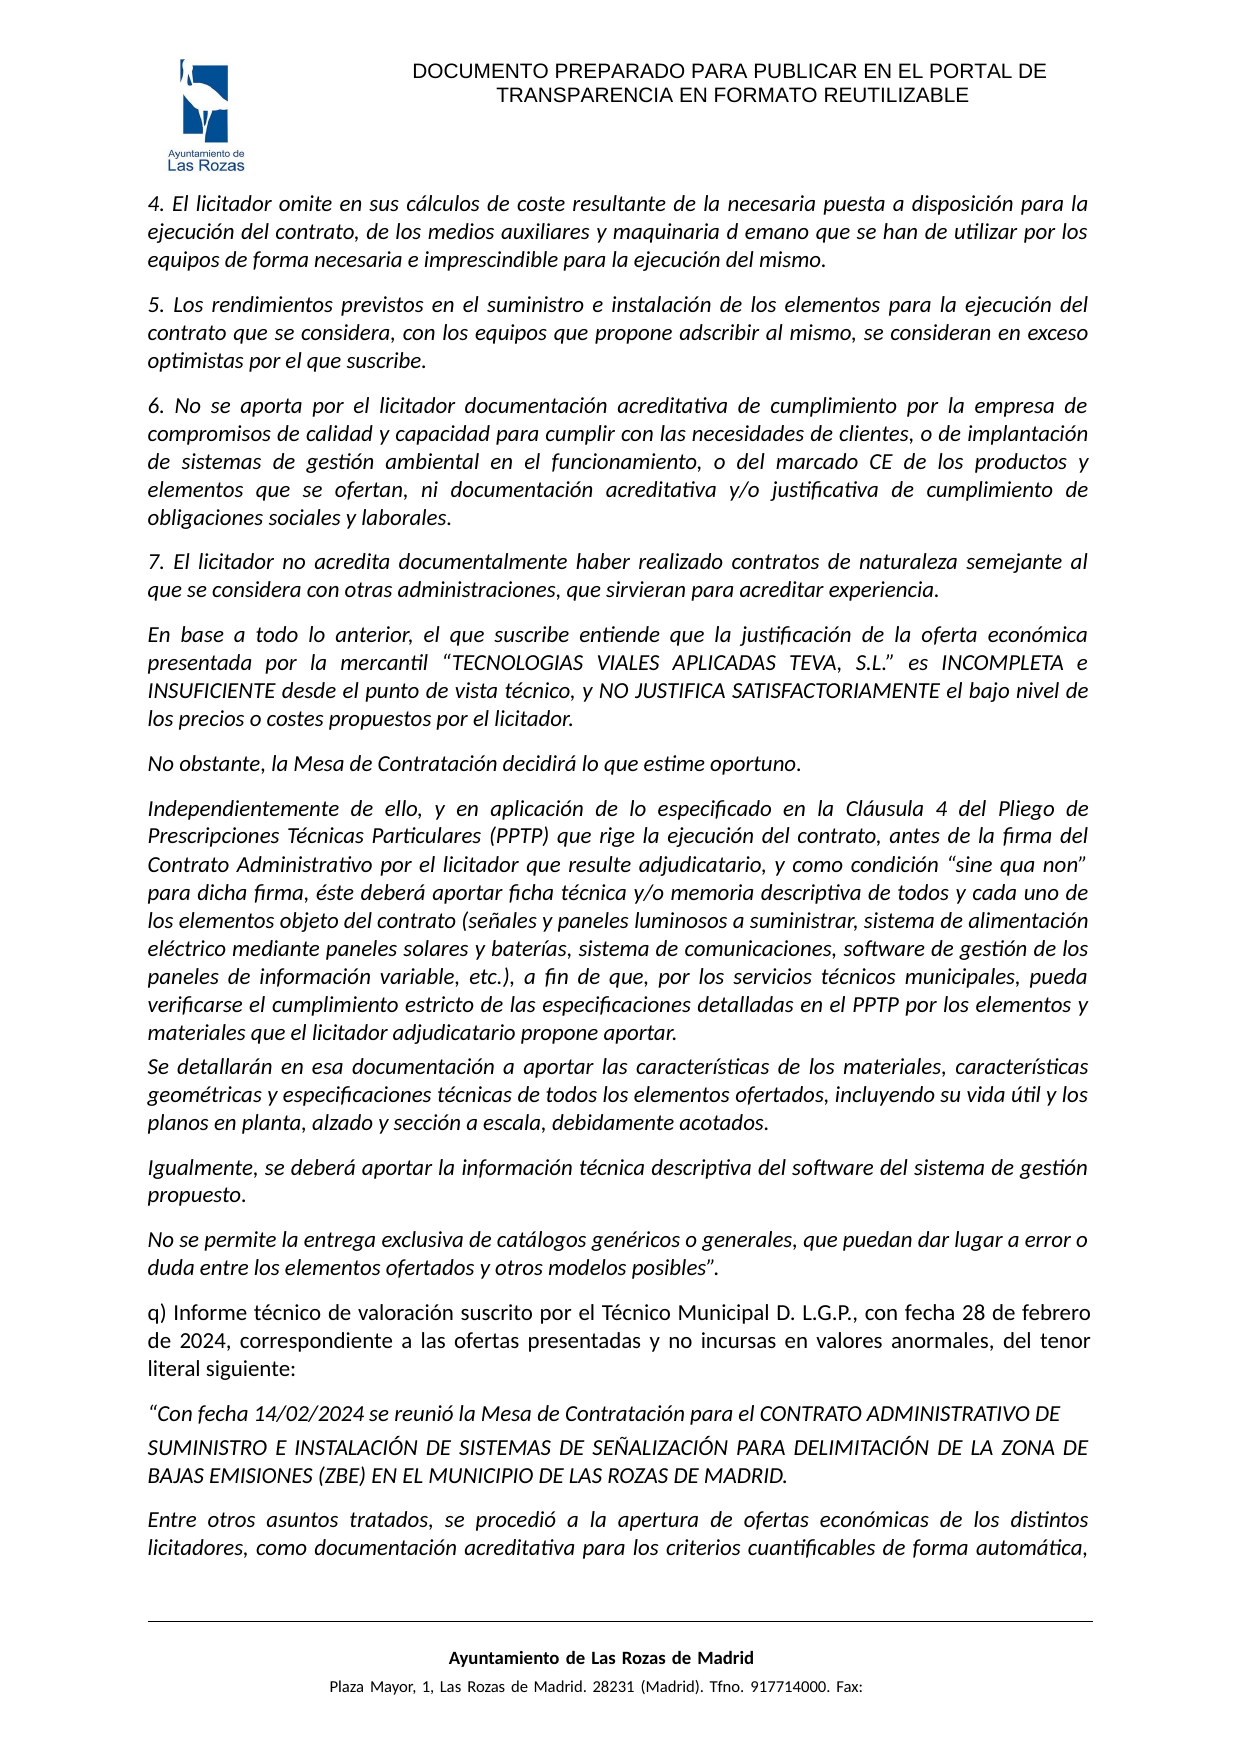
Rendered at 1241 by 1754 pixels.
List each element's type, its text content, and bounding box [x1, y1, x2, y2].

text No obstante, la Mesa de Contratación decidirá lo que estime oportuno. [147, 749, 1092, 777]
text En base a todo lo anterior, el que suscribe entiende que la justificación de la oferta económica presentada por la mercantil “TECNOLOGIAS VIALES APLICADAS TEVA, S.L.” es INCOMPLETA e INSUFICIENTE desde el punto de vista técnico, y NO JUSTIFICA SATISFACTORIAMENTE el bajo nivel de los precios o costes propuestos por el licitador. [147, 620, 1092, 732]
text Entre otros asuntos tratados, se procedió a la apertura de ofertas económicas de los distintos licitadores, como documentación acreditativa para los criterios cuantificables de forma automática, [147, 1506, 1092, 1562]
text “Con fecha 14/02/2024 se reunió la Mesa de Contratación para el CONTRATO ADMINISTRATIVO DE [147, 1399, 1092, 1427]
text Igualmente, se deberá aportar la información técnica descriptiva del software del sistema de gestión propuesto. [147, 1153, 1092, 1209]
text 6. No se aporta por el licitador documentación acreditativa de cumplimiento por la empresa de compromisos de calidad y capacidad para cumplir con las necesidades de clientes, o de implantación de sistemas de gestión ambiental en el funcionamiento, o del marcado CE de los productos y elementos que se ofertan, ni documentación acreditativa y/o justificativa de cumplimiento de obligaciones sociales y laborales. [147, 391, 1092, 531]
text 7. El licitador no acredita documentalmente haber realizado contratos de naturaleza semejante al que se considera con otras administraciones, que sirvieran para acreditar experiencia. [147, 547, 1092, 603]
text 5. Los rendimientos previstos en el suministro e instalación de los elementos para la ejecución del contrato que se considera, con los equipos que propone adscribir al mismo, se consideran en exceso optimistas por el que suscribe. [147, 290, 1092, 374]
text SUMINISTRO E INSTALACIÓN DE SISTEMAS DE SEÑALIZACIÓN PARA DELIMITACIÓN DE LA ZONA DE BAJAS EMISIONES (ZBE) EN EL MUNICIPIO DE LAS ROZAS DE MADRID. [147, 1433, 1092, 1489]
text Se detallarán en esa documentación a aportar las características de los materiales, características geométricas y especificaciones técnicas de todos los elementos ofertados, incluyendo su vida útil y los planos en planta, alzado y sección a escala, debidamente acotados. [147, 1052, 1092, 1136]
text q) Informe técnico de valoración suscrito por el Técnico Municipal D. L.G.P., con fecha 28 de febrero de 2024, correspondiente a las ofertas presentadas y no incursas en valores anormales, del tenor literal siguiente: [147, 1298, 1092, 1382]
text Independientemente de ello, y en aplicación de lo especificado en la Cláusula 4 del Pliego de Prescripciones Técnicas Particulares (PPTP) que rige la ejecución del contrato, antes de la firma del Contrato Administrativo por el licitador que resulte adjudicatario, y como condición “sine qua non” para dicha firma, éste deberá aportar ficha técnica y/o memoria descriptiva de todos y cada uno de los elementos objeto del contrato (señales y paneles luminosos a suministrar, sistema de alimentación eléctrico mediante paneles solares y baterías, sistema de comunicaciones, software de gestión de los paneles de información variable, etc.), a fin de que, por los servicios técnicos municipales, pueda verificarse el cumplimiento estricto de las especificaciones detalladas en el PPTP por los elementos y materiales que el licitador adjudicatario propone aportar. [147, 794, 1092, 1046]
text 4. El licitador omite en sus cálculos de coste resultante de la necesaria puesta a disposición para la ejecución del contrato, de los medios auxiliares y maquinaria d emano que se han de utilizar por los equipos de forma necesaria e imprescindible para la ejecución del mismo. [147, 189, 1092, 273]
text No se permite la entrega exclusiva de catálogos genéricos o generales, que puedan dar lugar a error o duda entre los elementos ofertados y otros modelos posibles”. [147, 1225, 1092, 1281]
